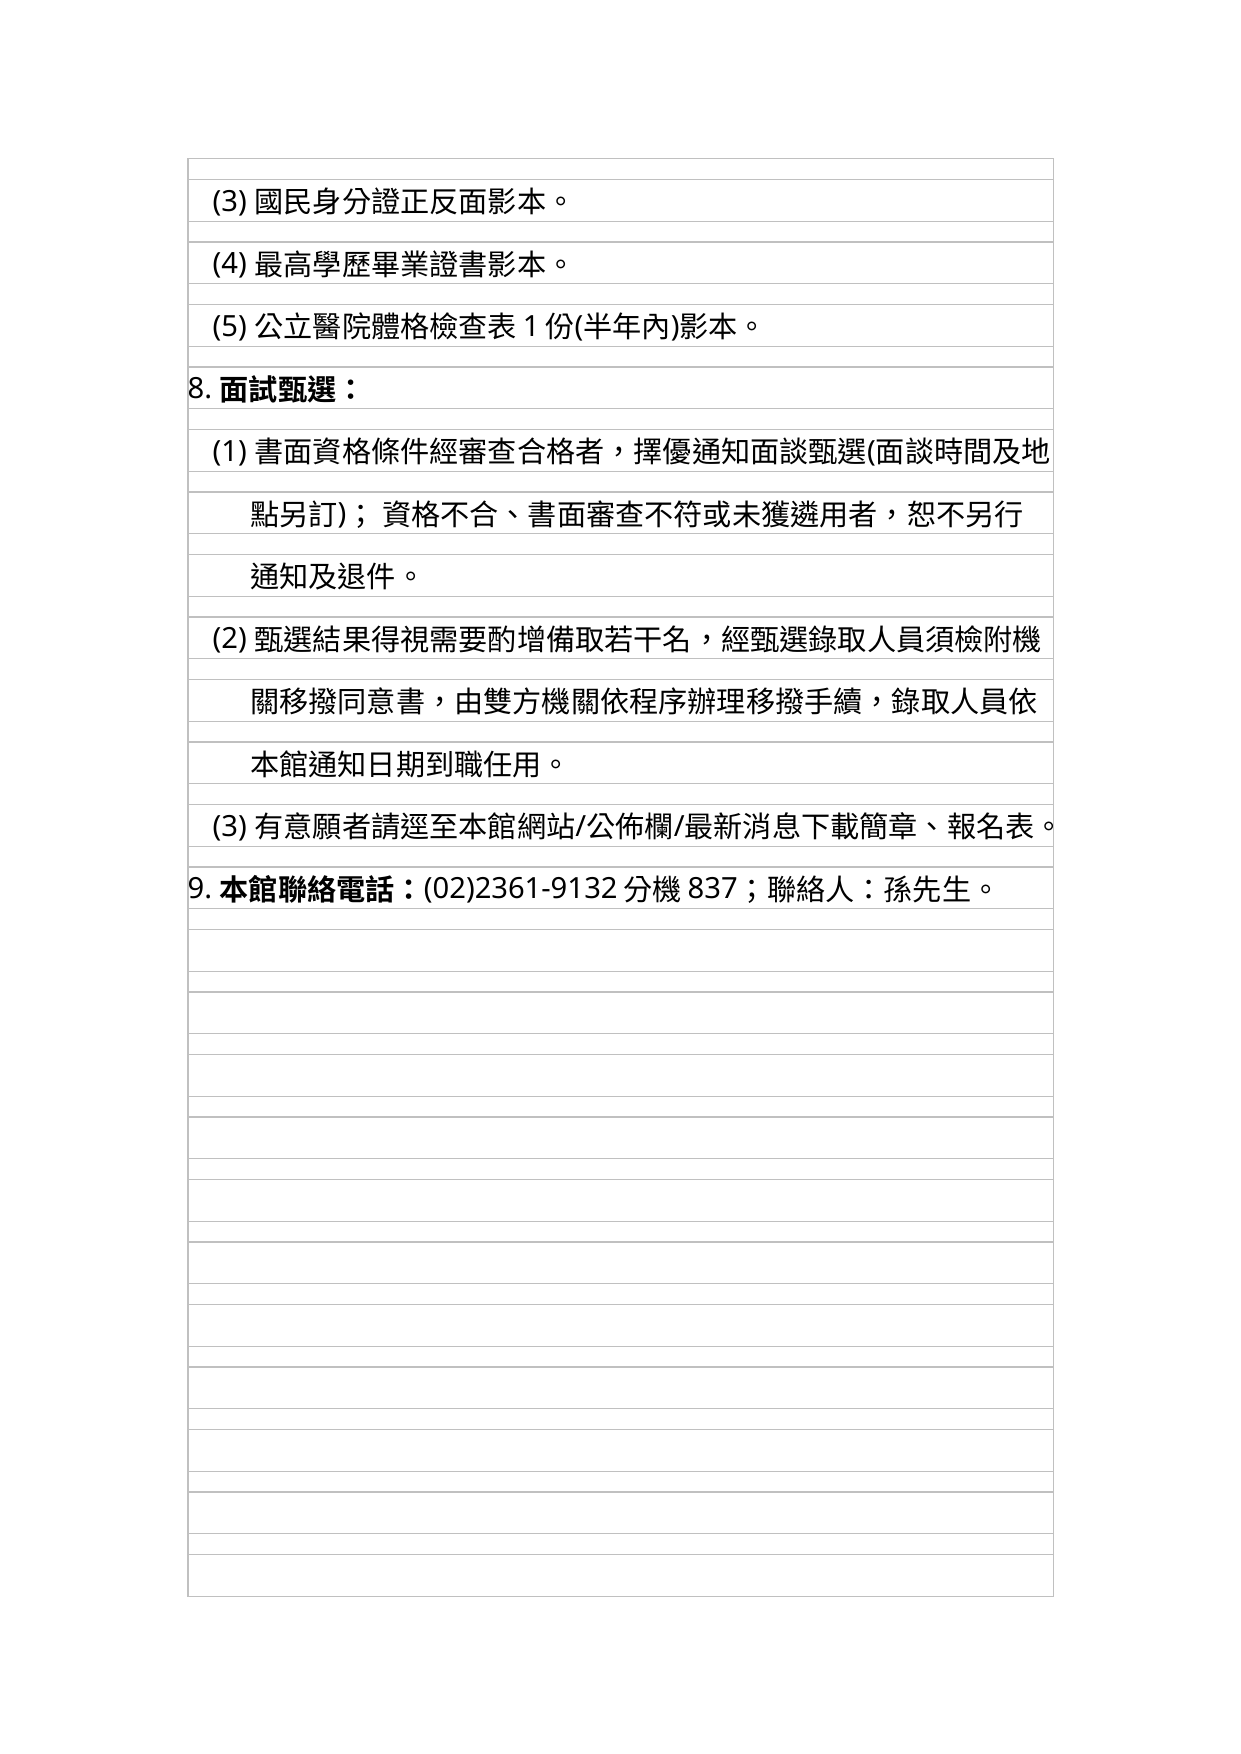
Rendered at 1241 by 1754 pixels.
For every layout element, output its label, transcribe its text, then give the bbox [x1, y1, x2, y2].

text 8. 面試甄選： [189, 368, 1053, 408]
text (2) 甄選結果得視需要酌增備取若干名，經甄選錄取人員須檢附機 [212, 618, 1053, 658]
text [212, 472, 1053, 491]
text (4) 最高學歷畢業證書影本。 [212, 243, 1053, 283]
text (3) 有意願者請逕至本館網站/公佈欄/最新消息下載簡章、報名表。 [212, 805, 1053, 846]
text (5) 公立醫院體格檢查表1份(半年內)影本。 [212, 305, 1053, 346]
text [212, 159, 1053, 179]
text 本館通知日期到職任用。 [212, 743, 1053, 783]
text [212, 222, 1053, 241]
text (3) 國民身分證正反面影本。 [212, 180, 1053, 221]
text [212, 534, 1053, 554]
text [212, 659, 1053, 679]
text (3) 有意願者請逕至本館網站/公佈欄/最新消息下載簡章、報名表。 [212, 784, 1053, 804]
text [212, 722, 1053, 741]
text [189, 847, 1053, 866]
text 9. 本館聯絡電話：(02)2361-9132分機837；聯絡人：孫先生。 [189, 868, 1053, 908]
text [212, 597, 1053, 616]
text [212, 284, 1053, 304]
text 關移撥同意書，由雙方機關依程序辦理移撥手續，錄取人員依 [212, 680, 1053, 721]
text [189, 347, 1053, 366]
text (1) 書面資格條件經審查合格者，擇優通知面談甄選(面談時間及地 [212, 430, 1053, 471]
text 通知及退件。 [212, 555, 1053, 596]
text 點另訂)； 資格不合、書面審查不符或未獲遴用者，恕不另行 [212, 493, 1053, 533]
text [212, 409, 1053, 429]
